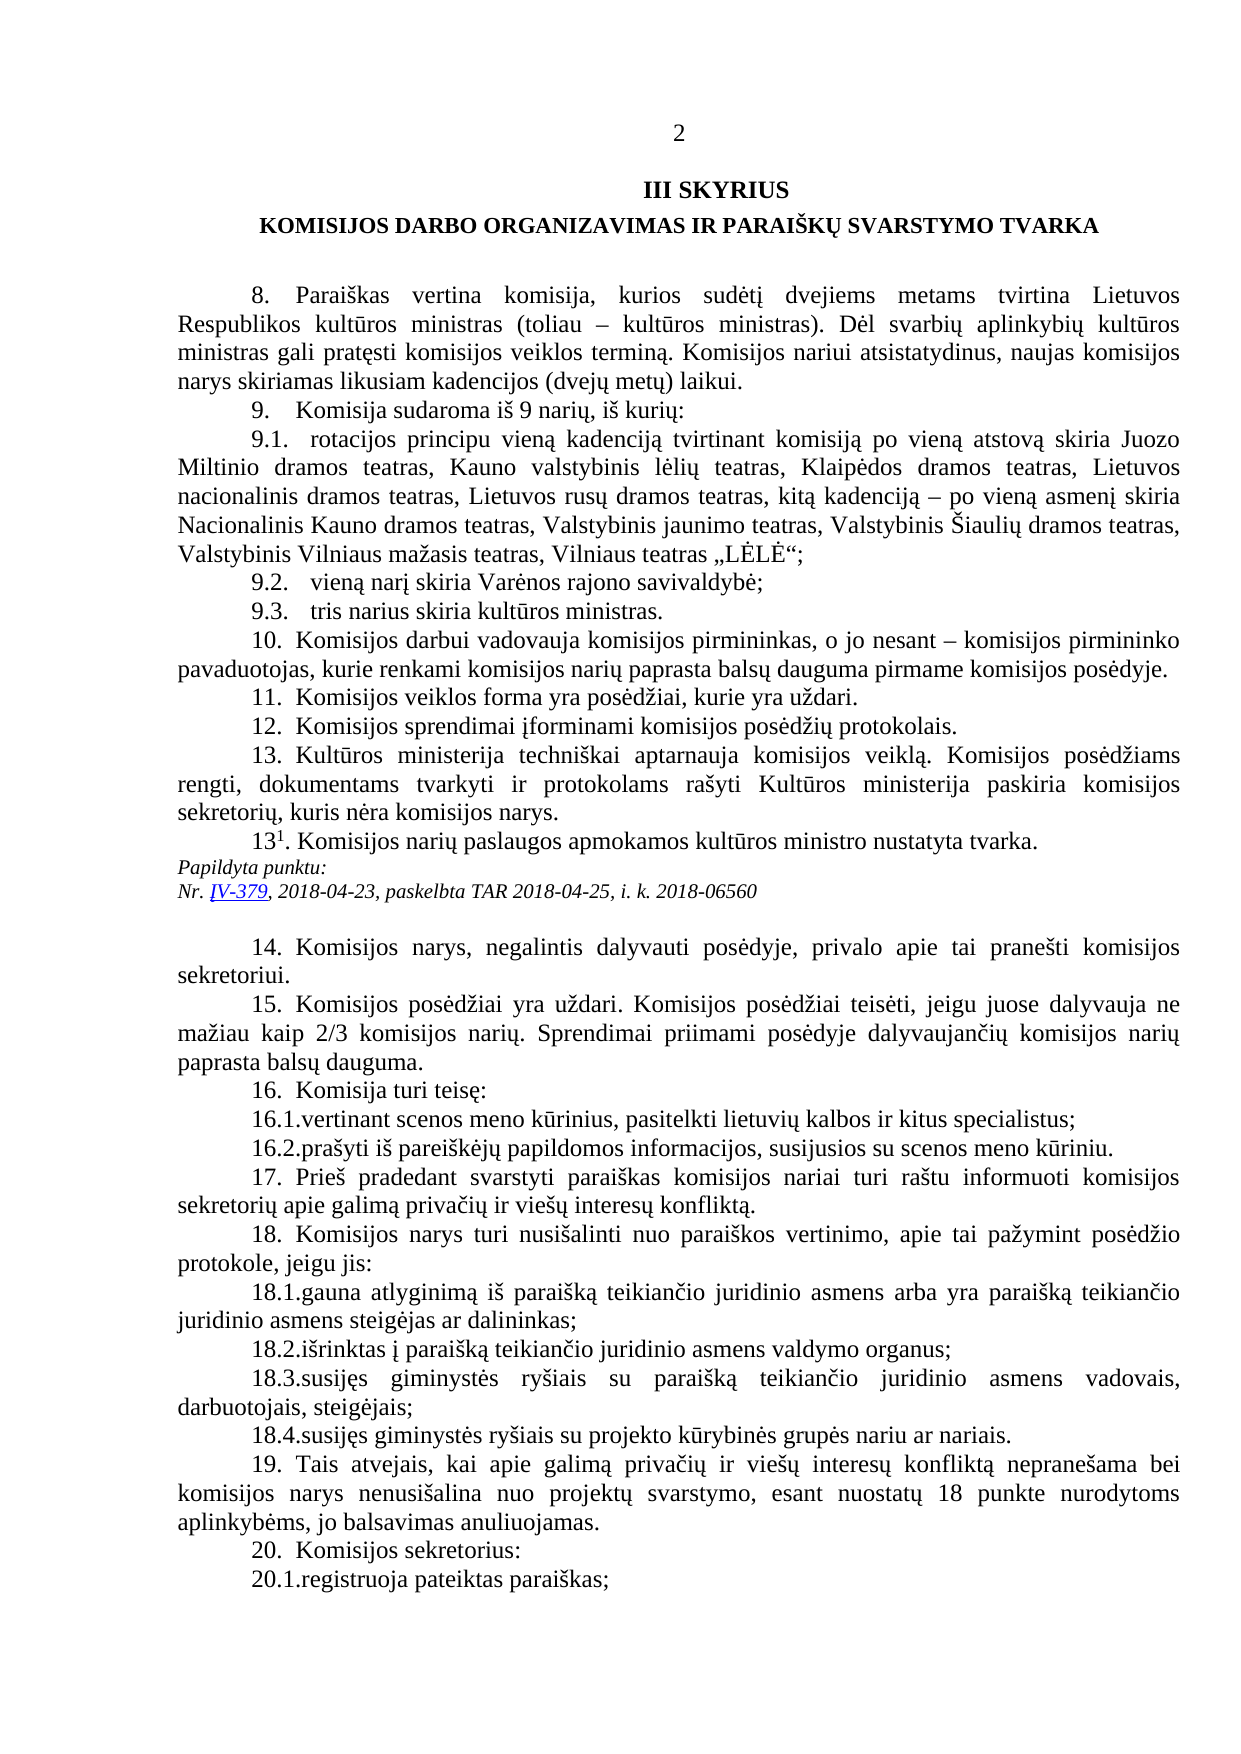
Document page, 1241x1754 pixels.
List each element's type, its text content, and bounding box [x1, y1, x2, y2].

text 15. Komisijos posėdžiai yra uždari. Komisijos posėdžiai teisėti, jeigu juose dalyvauja ne mažiau kaip 2/3 komisijos narių. Sprendimai priimami posėdyje dalyvaujančių komisijos narių paprasta balsų dauguma. [177, 989, 1181, 1076]
text 10. Komisijos darbui vadovauja komisijos pirmininkas, o jo nesant – komisijos pirmininko pavaduotojas, kurie renkami komisijos narių paprasta balsų dauguma pirmame komisijos posėdyje. [177, 625, 1181, 682]
text 16.2. prašyti iš pareiškėjų papildomos informacijos, susijusios su scenos meno kūriniu. [177, 1133, 1181, 1162]
text 9.3. tris narius skiria kultūros ministras. [177, 596, 1181, 625]
text 17. Prieš pradedant svarstyti paraiškas komisijos nariai turi raštu informuoti komisijos sekretorių apie galimą privačių ir viešų interesų konfliktą. [177, 1162, 1181, 1219]
text Papildyta punktu: [177, 855, 1181, 879]
text 16.1. vertinant scenos meno kūrinius, pasitelkti lietuvių kalbos ir kitus specialistus; [177, 1104, 1181, 1133]
text 16. Komisija turi teisę: [177, 1076, 1181, 1104]
text 12. Komisijos sprendimai įforminami komisijos posėdžių protokolais. [177, 711, 1181, 740]
text 9. Komisija sudaroma iš 9 narių, iš kurių: [177, 395, 1181, 424]
text 18.2. išrinktas į paraišką teikiančio juridinio asmens valdymo organus; [177, 1334, 1181, 1363]
text III SKYRIUS [251, 176, 1181, 204]
text 18.4. susijęs giminystės ryšiais su projekto kūrybinės grupės nariu ar nariais. [177, 1421, 1181, 1449]
text 20.1. registruoja pateiktas paraiškas; [177, 1564, 1181, 1593]
text 11. Komisijos veiklos forma yra posėdžiai, kurie yra uždari. [177, 682, 1181, 711]
text 9.2. vieną narį skiria Varėnos rajono savivaldybė; [177, 567, 1181, 596]
text 18.1. gauna atlyginimą iš paraišką teikiančio juridinio asmens arba yra paraišką teikiančio juridinio asmens steigėjas ar dalininkas; [177, 1277, 1181, 1334]
text Nr. ĮV-379, 2018-04-23, paskelbta TAR 2018-04-25, i. k. 2018-06560 [177, 879, 1181, 903]
text 20. Komisijos sekretorius: [177, 1536, 1181, 1564]
text KOMISIJOS DARBO ORGANIZAVIMAS IR paraiškų svarstymo tvarka [177, 212, 1181, 238]
text 19. Tais atvejais, kai apie galimą privačių ir viešų interesų konfliktą nepranešama bei komisijos narys nenusišalina nuo projektų svarstymo, esant nuostatų 18 punkte nurodytoms aplinkybėms, jo balsavimas anuliuojamas. [177, 1449, 1181, 1536]
text 8. Paraiškas vertina komisija, kurios sudėtį dvejiems metams tvirtina Lietuvos Respublikos kultūros ministras (toliau – kultūros ministras). Dėl svarbių aplinkybių kultūros ministras gali pratęsti komisijos veiklos terminą. Komisijos nariui atsistatydinus, naujas komisijos narys skiriamas likusiam kadencijos (dvejų metų) laikui. [177, 280, 1181, 395]
text 131. Komisijos narių paslaugos apmokamos kultūros ministro nustatyta tvarka. [251, 826, 1181, 855]
text 13. Kultūros ministerija techniškai aptarnauja komisijos veiklą. Komisijos posėdžiams rengti, dokumentams tvarkyti ir protokolams rašyti Kultūros ministerija paskiria komisijos sekretorių, kuris nėra komisijos narys. [177, 740, 1181, 826]
text 18. Komisijos narys turi nusišalinti nuo paraiškos vertinimo, apie tai pažymint posėdžio protokole, jeigu jis: [177, 1219, 1181, 1277]
text 14. Komisijos narys, negalintis dalyvauti posėdyje, privalo apie tai pranešti komisijos sekretoriui. [177, 932, 1181, 989]
text 18.3. susijęs giminystės ryšiais su paraišką teikiančio juridinio asmens vadovais, darbuotojais, steigėjais; [177, 1363, 1181, 1421]
text 9.1. rotacijos principu vieną kadenciją tvirtinant komisiją po vieną atstovą skiria Juozo Miltinio dramos teatras, Kauno valstybinis lėlių teatras, Klaipėdos dramos teatras, Lietuvos nacionalinis dramos teatras, Lietuvos rusų dramos teatras, kitą kadenciją – po vieną asmenį skiria Nacionalinis Kauno dramos teatras, Valstybinis jaunimo teatras, Valstybinis Šiaulių dramos teatras, Valstybinis Vilniaus mažasis teatras, Vilniaus teatras „LĖLĖ“; [177, 424, 1181, 567]
